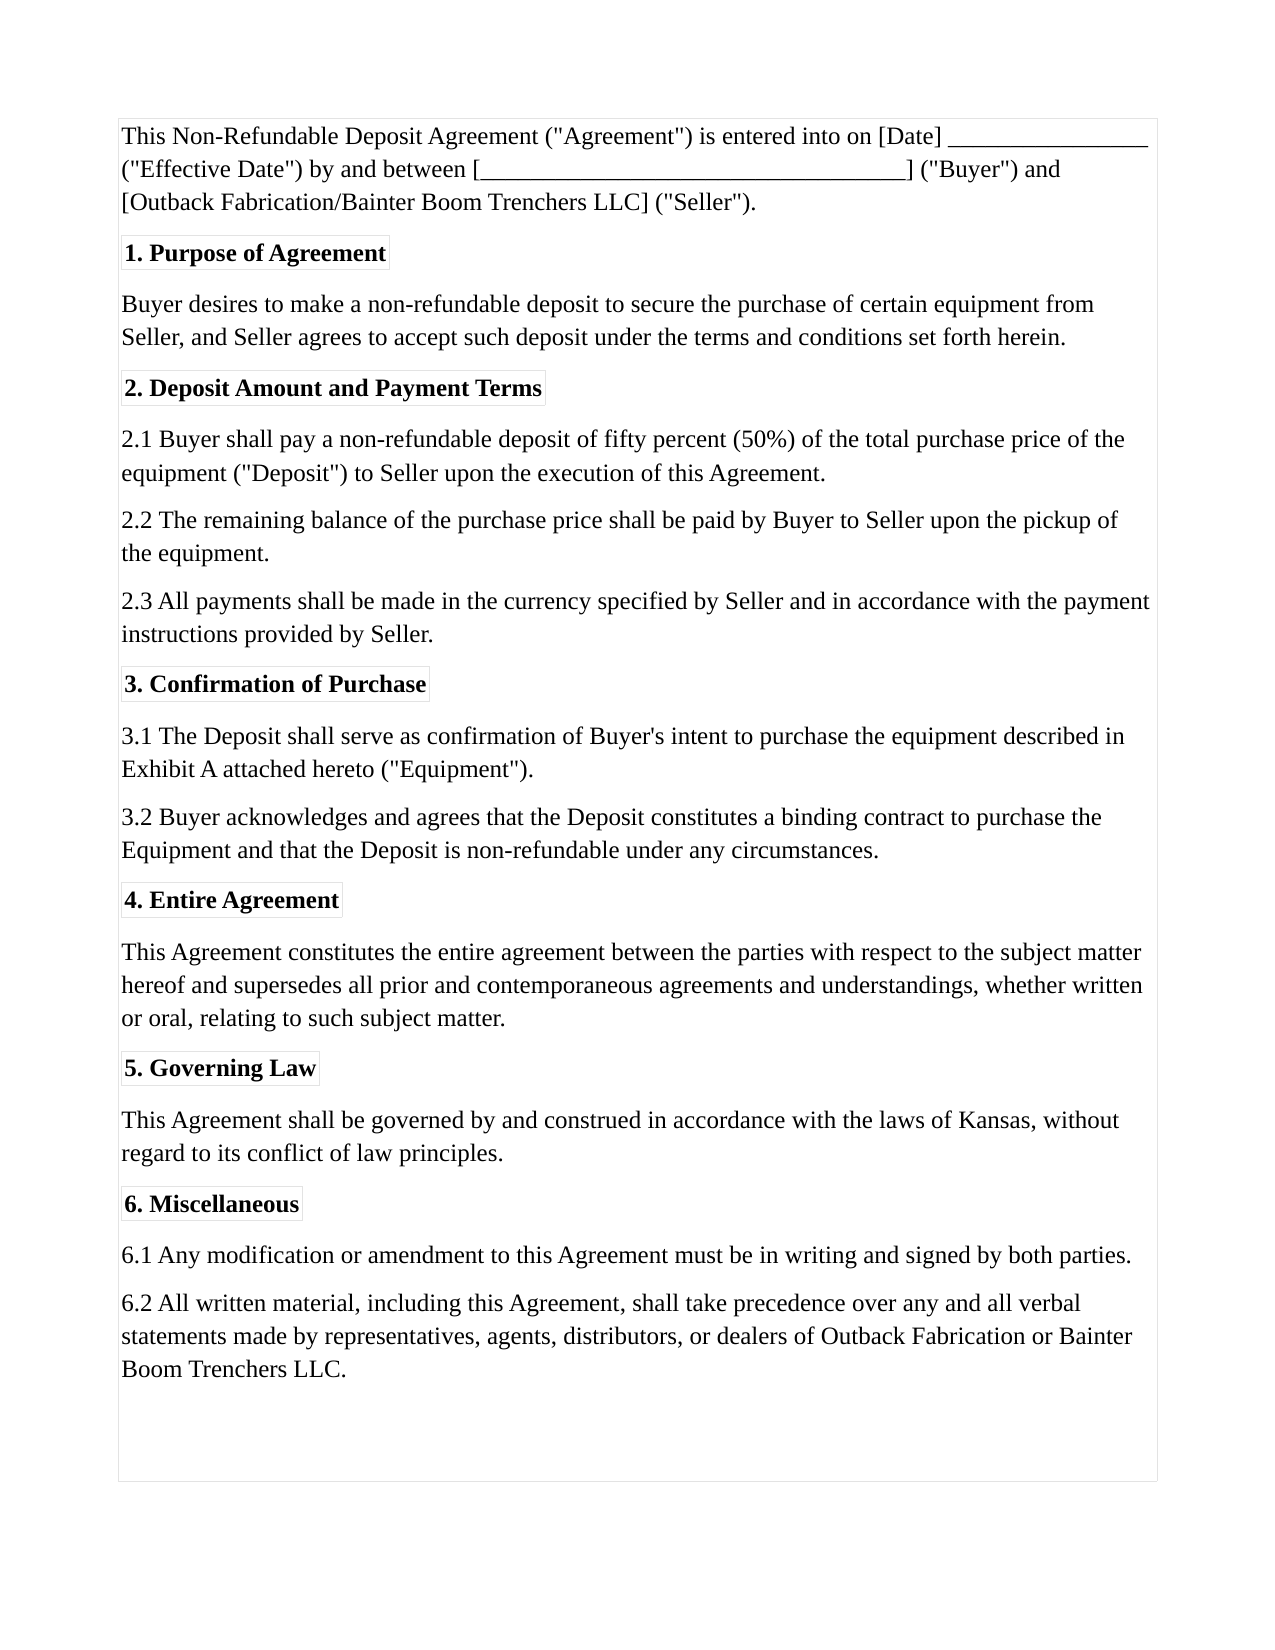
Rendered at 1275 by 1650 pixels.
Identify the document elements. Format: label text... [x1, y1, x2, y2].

text 5. Governing Law [119, 1047, 1157, 1085]
text 3.2 Buyer acknowledges and agrees that the Deposit constitutes a binding contract to purchase the Equipment and that the Deposit is non-refundable under any circumstances. [119, 799, 1157, 863]
text Buyer desires to make a non-refundable deposit to secure the purchase of certain equipment from Seller, and Seller agrees to accept such deposit under the terms and conditions set forth herein. [119, 286, 1157, 351]
text 6. Miscellaneous [119, 1183, 1157, 1221]
text 6.2 All written material, including this Agreement, shall take precedence over any and all verbal statements made by representatives, agents, distributors, or dealers of Outback Fabrication or Bainter Boom Trenchers LLC. [119, 1285, 1157, 1383]
text This Agreement constitutes the entire agreement between the parties with respect to the subject matter hereof and supersedes all prior and contemporaneous agreements and understandings, whether written or oral, relating to such subject matter. [119, 934, 1157, 1032]
text 1. Purpose of Agreement [119, 232, 1157, 269]
text 2.2 The remaining balance of the purchase price shall be paid by Buyer to Seller upon the pickup of the equipment. [119, 502, 1157, 567]
text 2. Deposit Amount and Payment Terms [119, 367, 1157, 405]
text 3.1 The Deposit shall serve as confirmation of Buyer's intent to purchase the equipment described in Exhibit A attached hereto ("Equipment"). [119, 718, 1157, 783]
text This Agreement shall be governed by and construed in accordance with the laws of Kansas, without regard to its conflict of law principles. [119, 1102, 1157, 1167]
text This Non-Refundable Deposit Agreement ("Agreement") is entered into on [Date] ________________ ("Effective Date") by and between [__________________________________] ("Buyer") and [Outback Fabrication/Bainter Boom Trenchers LLC] ("Seller"). [119, 119, 1157, 216]
text 6.1 Any modification or amendment to this Agreement must be in writing and signed by both parties. [119, 1237, 1157, 1269]
text 3. Confirmation of Purchase [119, 663, 1157, 701]
text 4. Entire Agreement [119, 879, 1157, 917]
text 2.1 Buyer shall pay a non-refundable deposit of fifty percent (50%) of the total purchase price of the equipment ("Deposit") to Seller upon the execution of this Agreement. [119, 422, 1157, 486]
text 2.3 All payments shall be made in the currency specified by Seller and in accordance with the payment instructions provided by Seller. [119, 583, 1157, 648]
